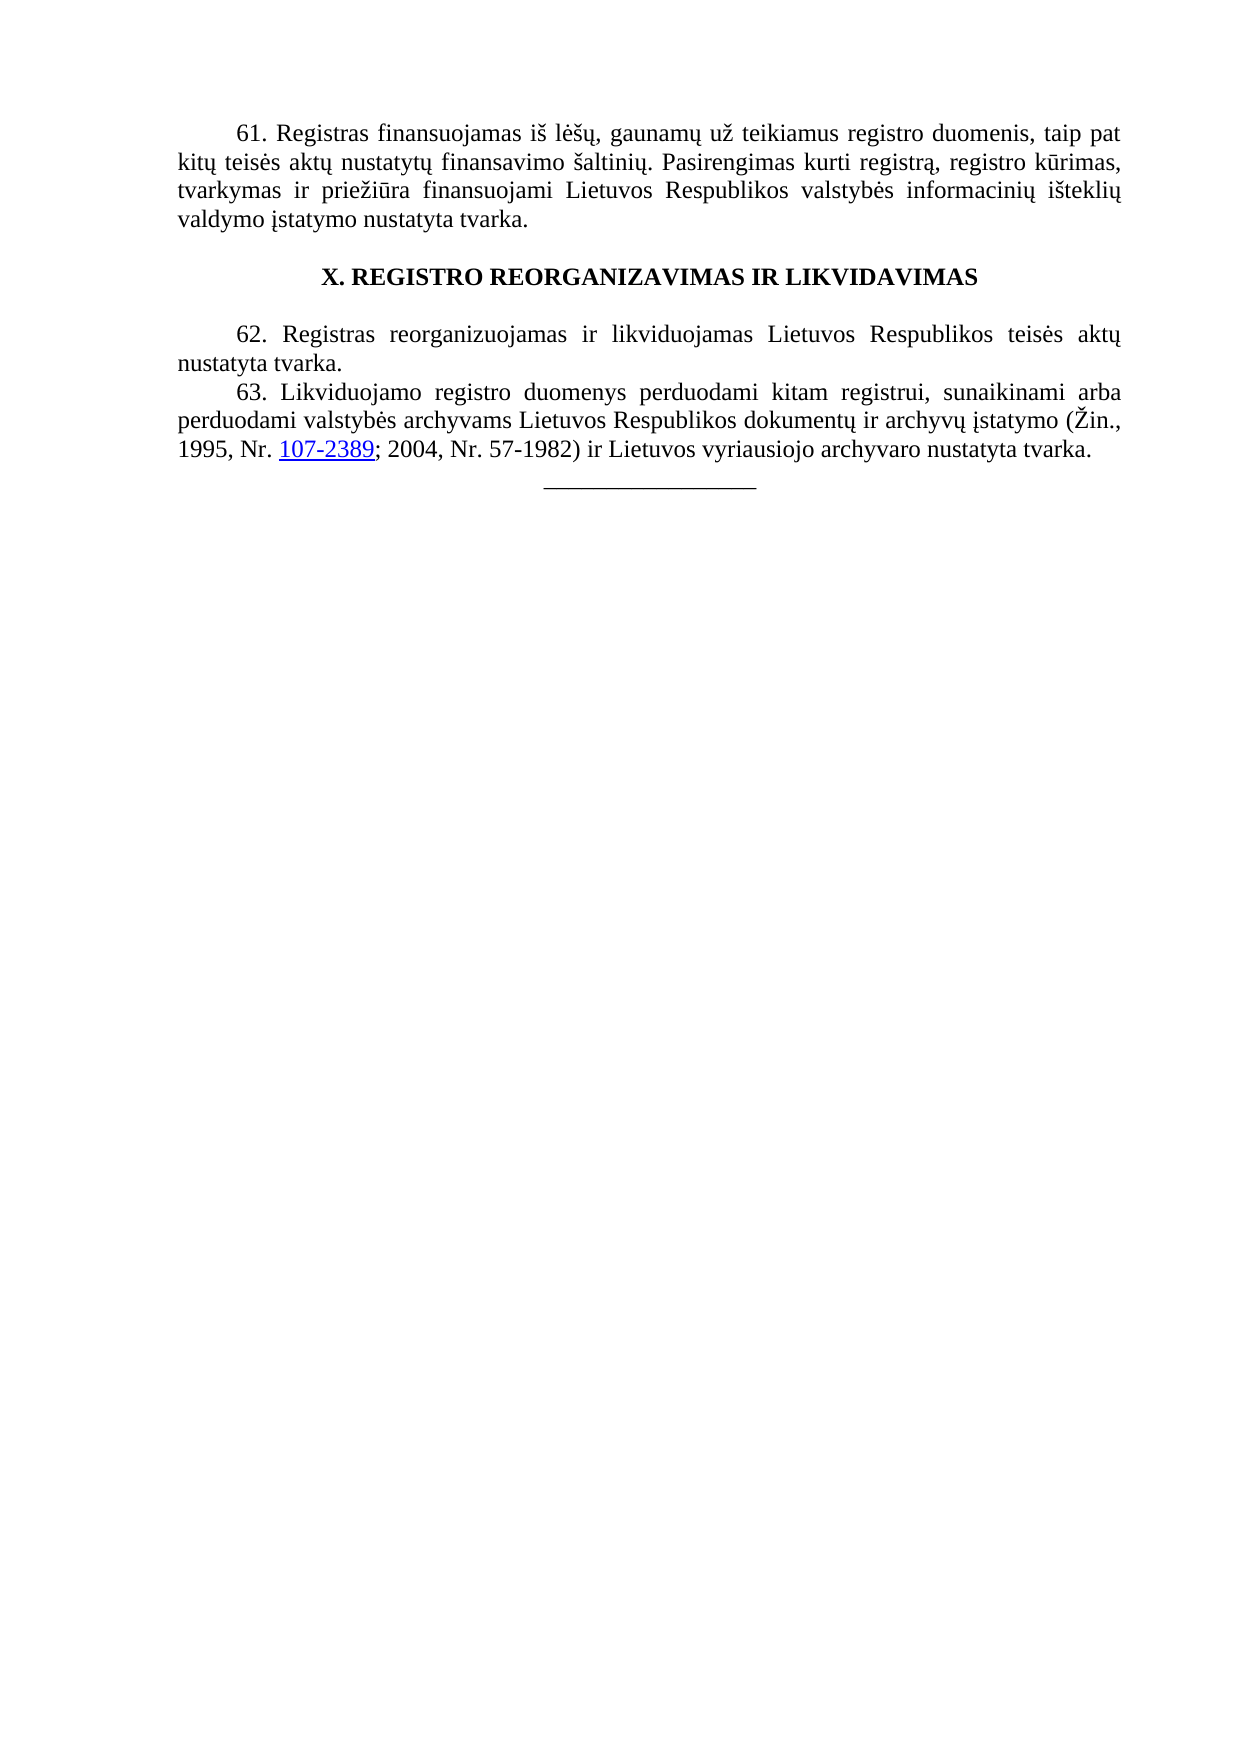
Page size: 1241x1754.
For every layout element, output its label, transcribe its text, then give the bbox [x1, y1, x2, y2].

text 62. Registras reorganizuojamas ir likviduojamas Lietuvos Respublikos teisės aktų nustatyta tvarka. [177, 319, 1122, 377]
text X. REGISTRO REORGANIZAVIMAS IR LIKVIDAVIMAS [177, 262, 1122, 291]
text 61. Registras finansuojamas iš lėšų, gaunamų už teikiamus registro duomenis, taip pat kitų teisės aktų nustatytų finansavimo šaltinių. Pasirengimas kurti registrą, registro kūrimas, tvarkymas ir priežiūra finansuojami Lietuvos Respublikos valstybės informacinių išteklių valdymo įstatymo nustatyta tvarka. [177, 118, 1122, 233]
text _________________ [177, 463, 1122, 492]
text 63. Likviduojamo registro duomenys perduodami kitam registrui, sunaikinami arba perduodami valstybės archyvams Lietuvos Respublikos dokumentų ir archyvų įstatymo (Žin., 1995, Nr. 107-2389; 2004, Nr. 57-1982) ir Lietuvos vyriausiojo archyvaro nustatyta tvarka. [177, 377, 1122, 463]
